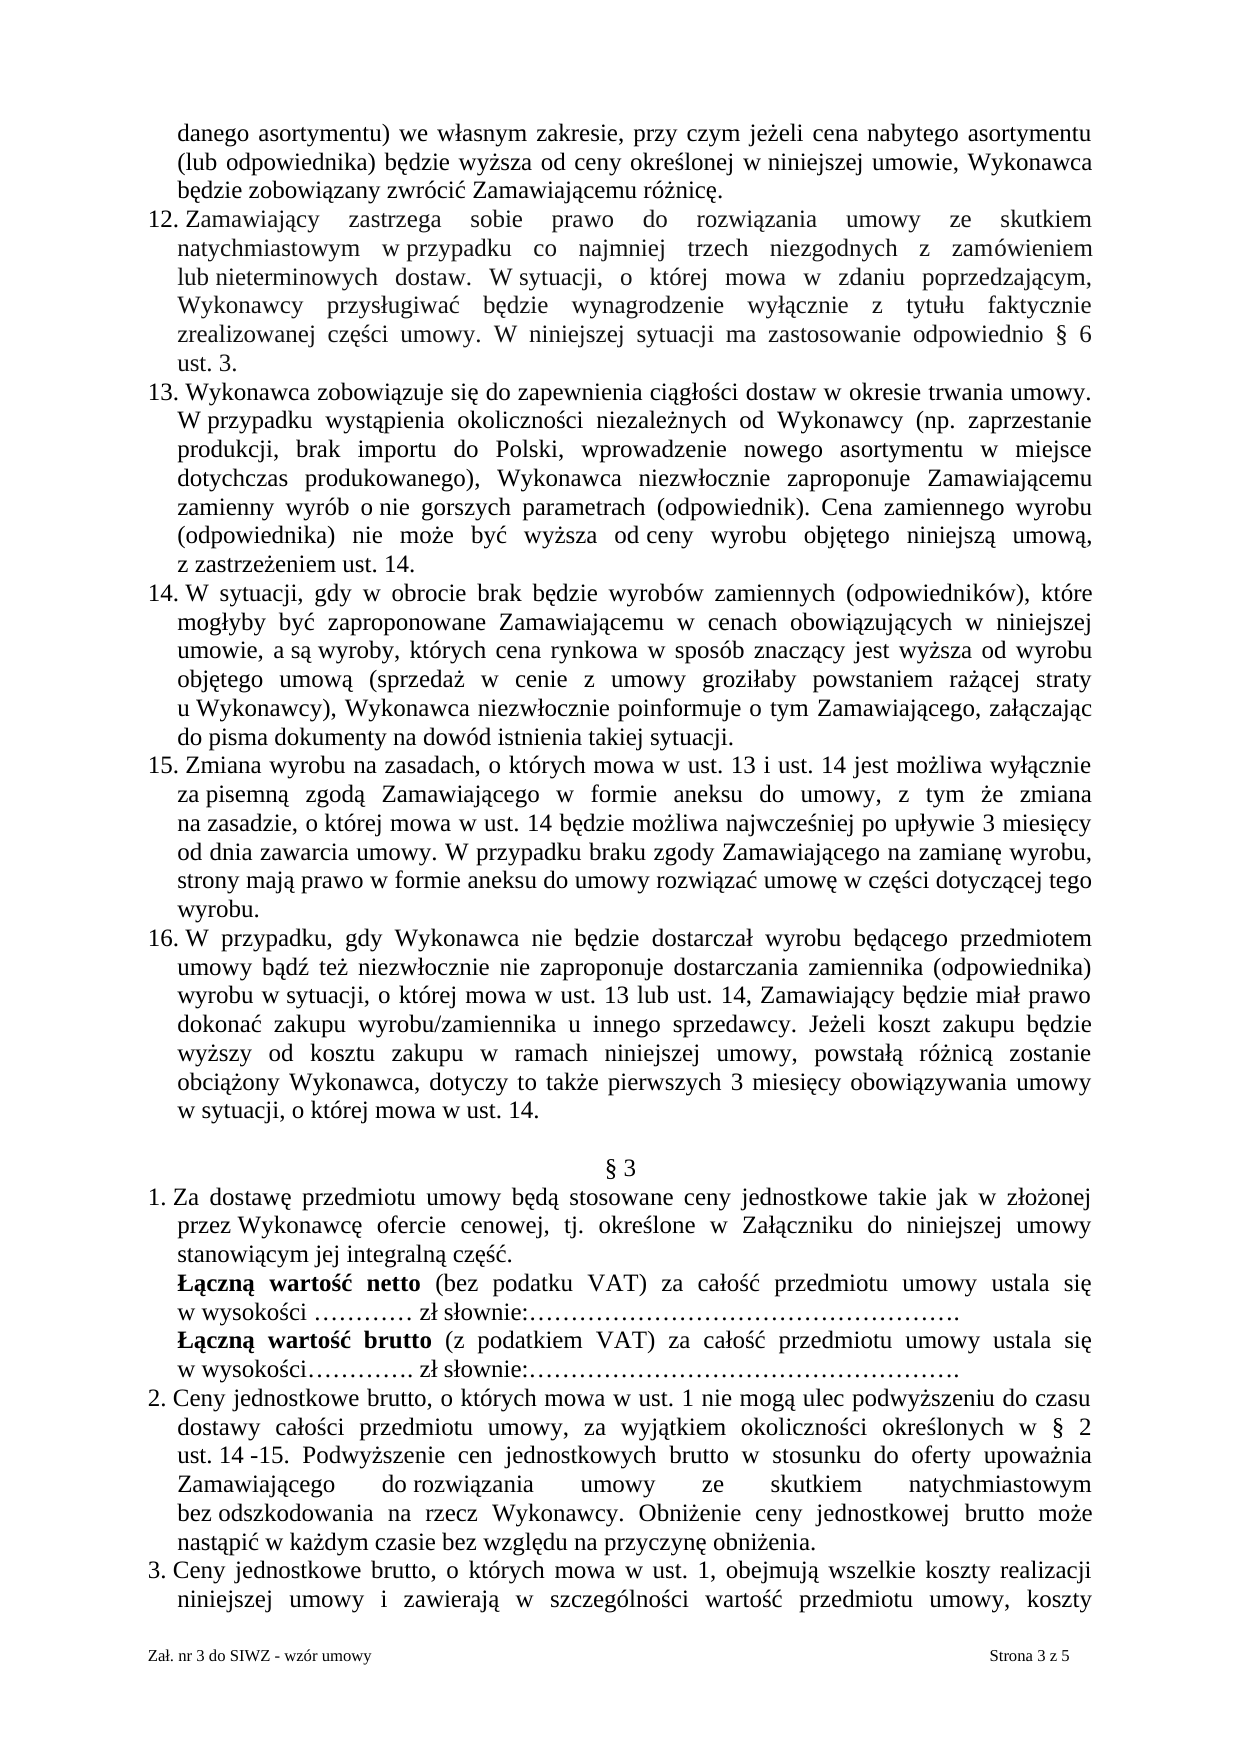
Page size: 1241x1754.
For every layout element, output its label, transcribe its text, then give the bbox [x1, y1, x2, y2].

list Zmiana wyrobu na zasadach, o których mowa w ust. 13 i ust. 14 jest możliwa wyłącznie za pisemną zgodą Zamawiającego w formie aneksu do umowy, z tym że zmiana na zasadzie, o której mowa w ust. 14 będzie możliwa najwcześniej po upływie 3 miesięcy od dnia zawarcia umowy. W przypadku braku zgody Zamawiającego na zamianę wyrobu, strony mają prawo w formie aneksu do umowy rozwiązać umowę w części dotyczącej tego wyrobu. [148, 751, 1093, 923]
list Łączną wartość brutto (z podatkiem VAT) za całość przedmiotu umowy ustala się w wysokości…………. zł słownie:……………………………………………. [148, 1326, 1093, 1383]
list W sytuacji, gdy w obrocie brak będzie wyrobów zamiennych (odpowiedników), które mogłyby być zaproponowane Zamawiającemu w cenach obowiązujących w niniejszej umowie, a są wyroby, których cena rynkowa w sposób znaczący jest wyższa od wyrobu objętego umową (sprzedaż w cenie z umowy groziłaby powstaniem rażącej straty u Wykonawcy), Wykonawca niezwłocznie poinformuje o tym Zamawiającego, załączając do pisma dokumenty na dowód istnienia takiej sytuacji. [148, 578, 1093, 751]
list Łączną wartość netto (bez podatku VAT) za całość przedmiotu umowy ustala się w wysokości ………… zł słownie:……………………………………………. [148, 1268, 1093, 1326]
list danego asortymentu) we własnym zakresie, przy czym jeżeli cena nabytego asortymentu (lub odpowiednika) będzie wyższa od ceny określonej w niniejszej umowie, Wykonawca będzie zobowiązany zwrócić Zamawiającemu różnicę. [148, 118, 1093, 204]
list Ceny jednostkowe brutto, o których mowa w ust. 1 nie mogą ulec podwyższeniu do czasu dostawy całości przedmiotu umowy, za wyjątkiem okoliczności określonych w § 2 ust. 14 -15. Podwyższenie cen jednostkowych brutto w stosunku do oferty upoważnia Zamawiającego do rozwiązania umowy ze skutkiem natychmiastowym bez odszkodowania na rzecz Wykonawcy. Obniżenie ceny jednostkowej brutto może nastąpić w każdym czasie bez względu na przyczynę obniżenia. [148, 1383, 1093, 1556]
text § 3 [148, 1153, 1093, 1182]
list Wykonawca zobowiązuje się do zapewnienia ciągłości dostaw w okresie trwania umowy. W przypadku wystąpienia okoliczności niezależnych od Wykonawcy (np. zaprzestanie produkcji, brak importu do Polski, wprowadzenie nowego asortymentu w miejsce dotychczas produkowanego), Wykonawca niezwłocznie zaproponuje Zamawiającemu zamienny wyrób o nie gorszych parametrach (odpowiednik). Cena zamiennego wyrobu (odpowiednika) nie może być wyższa od ceny wyrobu objętego niniejszą umową, z zastrzeżeniem ust. 14. [148, 377, 1093, 578]
list Ceny jednostkowe brutto, o których mowa w ust. 1, obejmują wszelkie koszty realizacji niniejszej umowy i zawierają w szczególności wartość przedmiotu umowy, koszty [148, 1556, 1093, 1613]
list Za dostawę przedmiotu umowy będą stosowane ceny jednostkowe takie jak w złożonej przez Wykonawcę ofercie cenowej, tj. określone w Załączniku do niniejszej umowy stanowiącym jej integralną część. [148, 1182, 1093, 1268]
list Zamawiający zastrzega sobie prawo do rozwiązania umowy ze skutkiem natychmiastowym w przypadku co najmniej trzech niezgodnych z zamówieniem lub nieterminowych dostaw. W sytuacji, o której mowa w zdaniu poprzedzającym, Wykonawcy przysługiwać będzie wynagrodzenie wyłącznie z tytułu faktycznie zrealizowanej części umowy. W niniejszej sytuacji ma zastosowanie odpowiednio § 6 ust. 3. [148, 204, 1093, 377]
list W przypadku, gdy Wykonawca nie będzie dostarczał wyrobu będącego przedmiotem umowy bądź też niezwłocznie nie zaproponuje dostarczania zamiennika (odpowiednika) wyrobu w sytuacji, o której mowa w ust. 13 lub ust. 14, Zamawiający będzie miał prawo dokonać zakupu wyrobu/zamiennika u innego sprzedawcy. Jeżeli koszt zakupu będzie wyższy od kosztu zakupu w ramach niniejszej umowy, powstałą różnicą zostanie obciążony Wykonawca, dotyczy to także pierwszych 3 miesięcy obowiązywania umowy w sytuacji, o której mowa w ust. 14. [148, 923, 1093, 1124]
